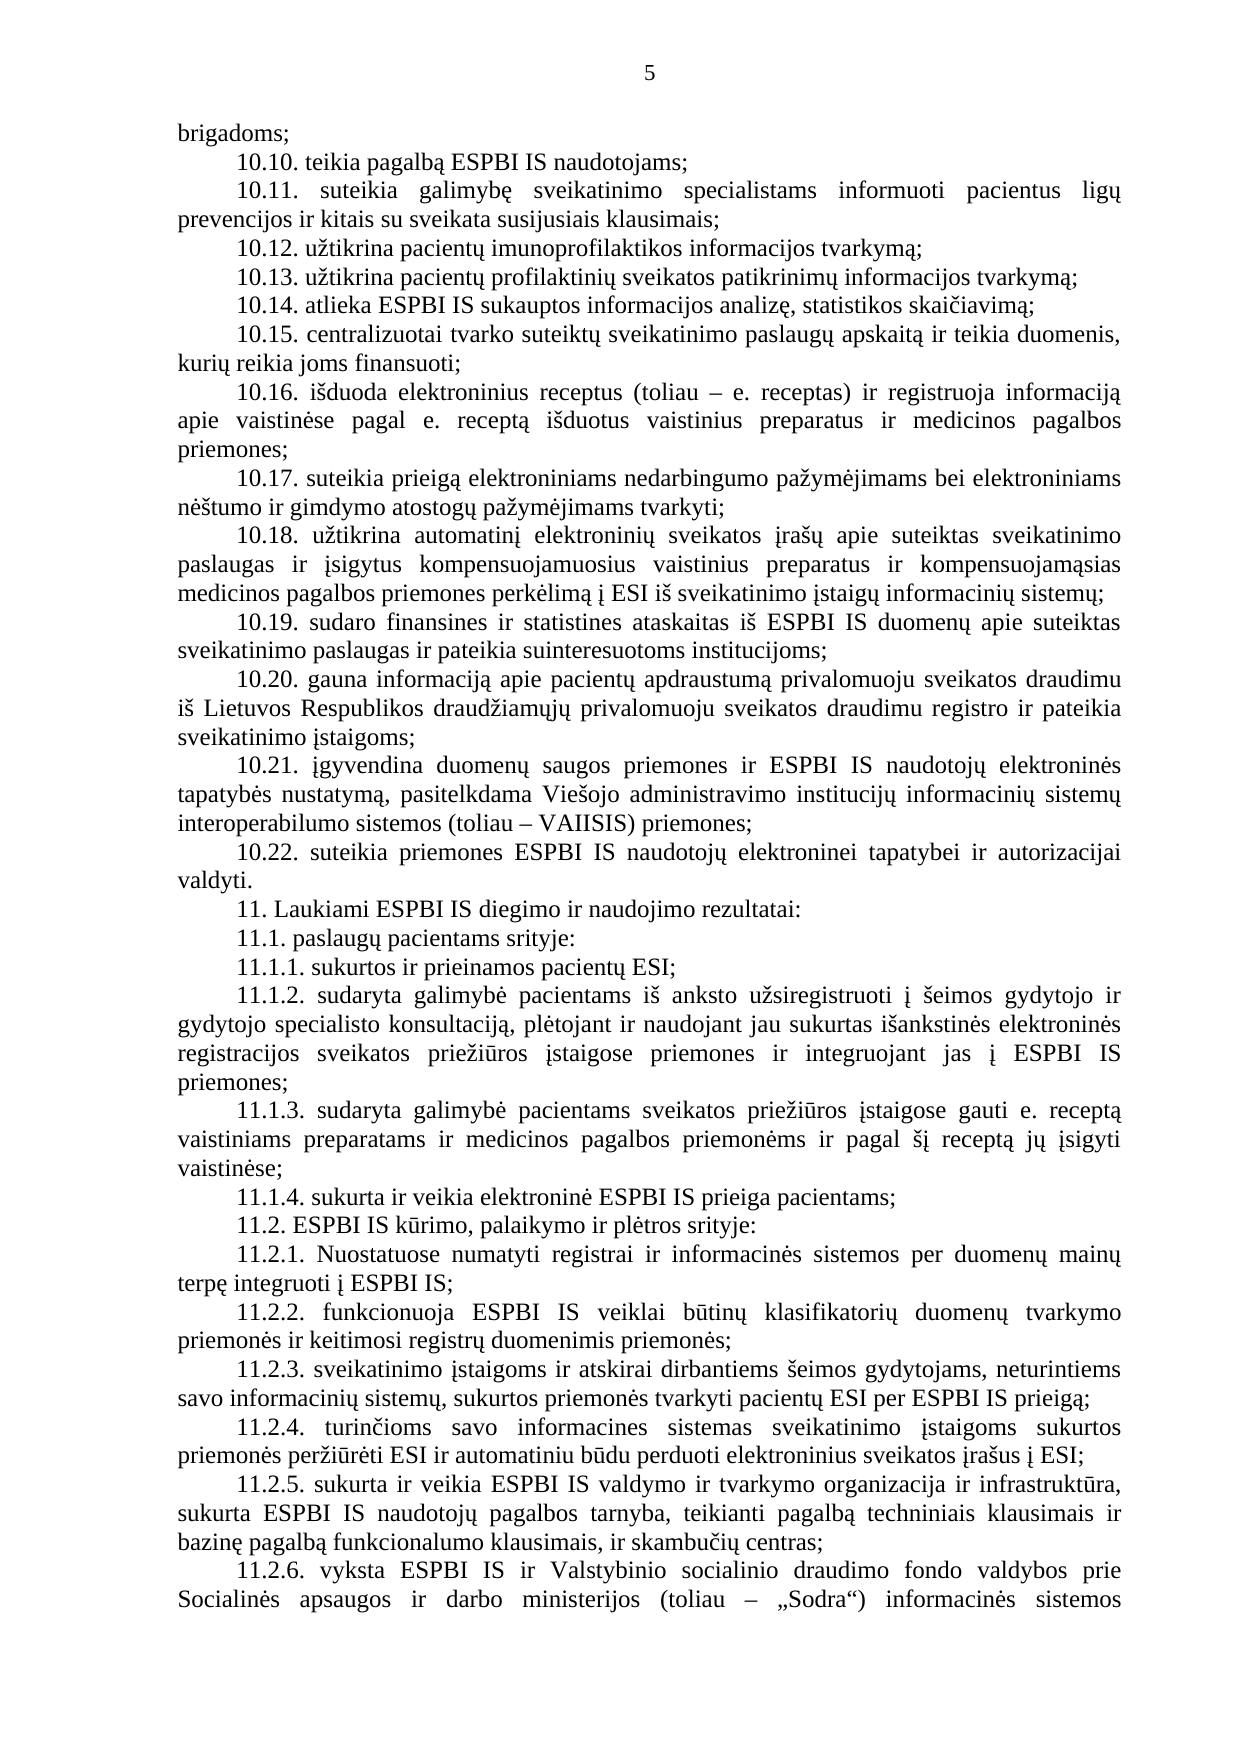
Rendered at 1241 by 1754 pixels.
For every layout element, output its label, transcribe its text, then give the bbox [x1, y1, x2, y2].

text 10.14. atlieka ESPBI IS sukauptos informacijos analizę, statistikos skaičiavimą; [177, 291, 1122, 319]
text 10.21. įgyvendina duomenų saugos priemones ir ESPBI IS naudotojų elektroninės tapatybės nustatymą, pasitelkdama Viešojo administravimo institucijų informacinių sistemų interoperabilumo sistemos (toliau – VAIISIS) priemones; [177, 751, 1122, 837]
text 10.13. užtikrina pacientų profilaktinių sveikatos patikrinimų informacijos tvarkymą; [177, 262, 1122, 291]
text 11. Laukiami ESPBI IS diegimo ir naudojimo rezultatai: [177, 894, 1122, 923]
text 10.19. sudaro finansines ir statistines ataskaitas iš ESPBI IS duomenų apie suteiktas sveikatinimo paslaugas ir pateikia suinteresuotoms institucijoms; [177, 607, 1122, 664]
text 11.1.3. sudaryta galimybė pacientams sveikatos priežiūros įstaigose gauti e. receptą vaistiniams preparatams ir medicinos pagalbos priemonėms ir pagal šį receptą jų įsigyti vaistinėse; [177, 1096, 1122, 1182]
text brigadoms; [177, 118, 1122, 147]
text 11.2.3. sveikatinimo įstaigoms ir atskirai dirbantiems šeimos gydytojams, neturintiems savo informacinių sistemų, sukurtos priemonės tvarkyti pacientų ESI per ESPBI IS prieigą; [177, 1354, 1122, 1412]
text 11.2.4. turinčioms savo informacines sistemas sveikatinimo įstaigoms sukurtos priemonės peržiūrėti ESI ir automatiniu būdu perduoti elektroninius sveikatos įrašus į ESI; [177, 1412, 1122, 1469]
text 11.2.1. Nuostatuose numatyti registrai ir informacinės sistemos per duomenų mainų terpę integruoti į ESPBI IS; [177, 1239, 1122, 1297]
text 11.2.6. vyksta ESPBI IS ir Valstybinio socialinio draudimo fondo valdybos prie Socialinės apsaugos ir darbo ministerijos (toliau – „Sodra“) informacinės sistemos [177, 1556, 1122, 1613]
text 10.22. suteikia priemones ESPBI IS naudotojų elektroninei tapatybei ir autorizacijai valdyti. [177, 837, 1122, 894]
text 10.15. centralizuotai tvarko suteiktų sveikatinimo paslaugų apskaitą ir teikia duomenis, kurių reikia joms finansuoti; [177, 319, 1122, 377]
text 10.17. suteikia prieigą elektroniniams nedarbingumo pažymėjimams bei elektroniniams nėštumo ir gimdymo atostogų pažymėjimams tvarkyti; [177, 463, 1122, 521]
text 11.2.2. funkcionuoja ESPBI IS veiklai būtinų klasifikatorių duomenų tvarkymo priemonės ir keitimosi registrų duomenimis priemonės; [177, 1297, 1122, 1354]
text 10.16. išduoda elektroninius receptus (toliau – e. receptas) ir registruoja informaciją apie vaistinėse pagal e. receptą išduotus vaistinius preparatus ir medicinos pagalbos priemones; [177, 377, 1122, 463]
text 11.2. ESPBI IS kūrimo, palaikymo ir plėtros srityje: [177, 1211, 1122, 1239]
text 11.1. paslaugų pacientams srityje: [177, 923, 1122, 952]
text 11.2.5. sukurta ir veikia ESPBI IS valdymo ir tvarkymo organizacija ir infrastruktūra, sukurta ESPBI IS naudotojų pagalbos tarnyba, teikianti pagalbą techniniais klausimais ir bazinę pagalbą funkcionalumo klausimais, ir skambučių centras; [177, 1469, 1122, 1556]
text 10.10. teikia pagalbą ESPBI IS naudotojams; [177, 147, 1122, 176]
text 10.12. užtikrina pacientų imunoprofilaktikos informacijos tvarkymą; [177, 233, 1122, 262]
text 11.1.4. sukurta ir veikia elektroninė ESPBI IS prieiga pacientams; [177, 1182, 1122, 1211]
text 10.18. užtikrina automatinį elektroninių sveikatos įrašų apie suteiktas sveikatinimo paslaugas ir įsigytus kompensuojamuosius vaistinius preparatus ir kompensuojamąsias medicinos pagalbos priemones perkėlimą į ESI iš sveikatinimo įstaigų informacinių sistemų; [177, 521, 1122, 607]
text 11.1.2. sudaryta galimybė pacientams iš anksto užsiregistruoti į šeimos gydytojo ir gydytojo specialisto konsultaciją, plėtojant ir naudojant jau sukurtas išankstinės elektroninės registracijos sveikatos priežiūros įstaigose priemones ir integruojant jas į ESPBI IS priemones; [177, 981, 1122, 1096]
text 10.20. gauna informaciją apie pacientų apdraustumą privalomuoju sveikatos draudimu iš Lietuvos Respublikos draudžiamųjų privalomuoju sveikatos draudimu registro ir pateikia sveikatinimo įstaigoms; [177, 664, 1122, 751]
text 11.1.1. sukurtos ir prieinamos pacientų ESI; [177, 952, 1122, 981]
text 10.11. suteikia galimybę sveikatinimo specialistams informuoti pacientus ligų prevencijos ir kitais su sveikata susijusiais klausimais; [177, 176, 1122, 233]
